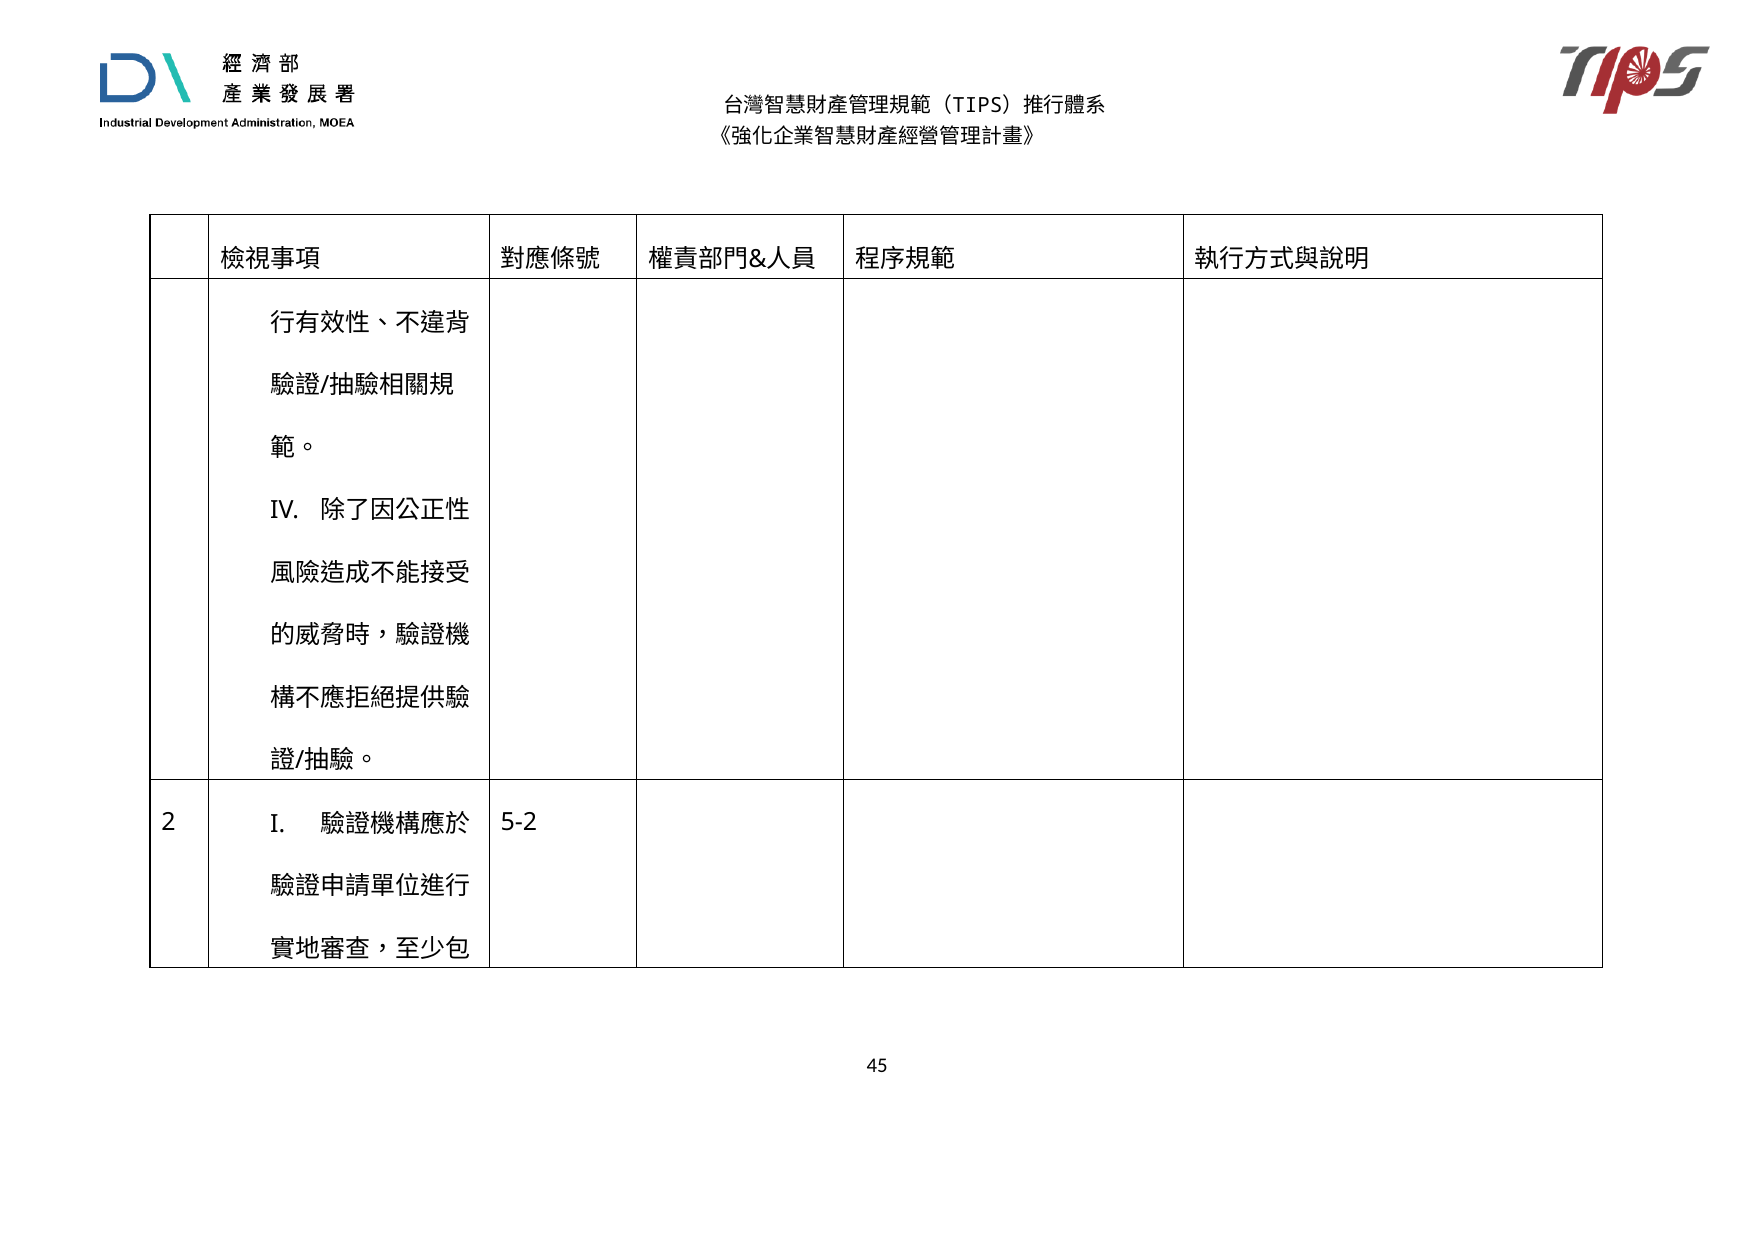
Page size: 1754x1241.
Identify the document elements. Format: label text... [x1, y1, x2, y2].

table_header 程序規範 [844, 215, 1183, 277]
table_cell 2 [151, 780, 208, 967]
table_cell [637, 279, 843, 778]
table_cell [490, 279, 636, 778]
table_header 對應條號 [490, 215, 636, 277]
table_header 檢視事項 [209, 215, 489, 277]
table_header [151, 215, 208, 277]
table_cell 5-2 [490, 780, 636, 967]
table_cell 行有效性、不違背驗證/抽驗相關規範。 除了因公正性風險造成不能接受的威脅時，驗證機構不應拒絕提供驗證/抽驗。 [209, 279, 489, 778]
table_header 權責部門&人員 [637, 215, 843, 277]
table_cell 驗證機構應於驗證申請單位進行實地審查，至少包 [209, 780, 489, 967]
table_cell [637, 780, 843, 967]
table_cell [1184, 279, 1602, 778]
table_cell [844, 279, 1183, 778]
table_cell [151, 279, 208, 778]
table_header 執行方式與說明 [1184, 215, 1602, 277]
table_cell [1184, 780, 1602, 967]
table_cell [844, 780, 1183, 967]
